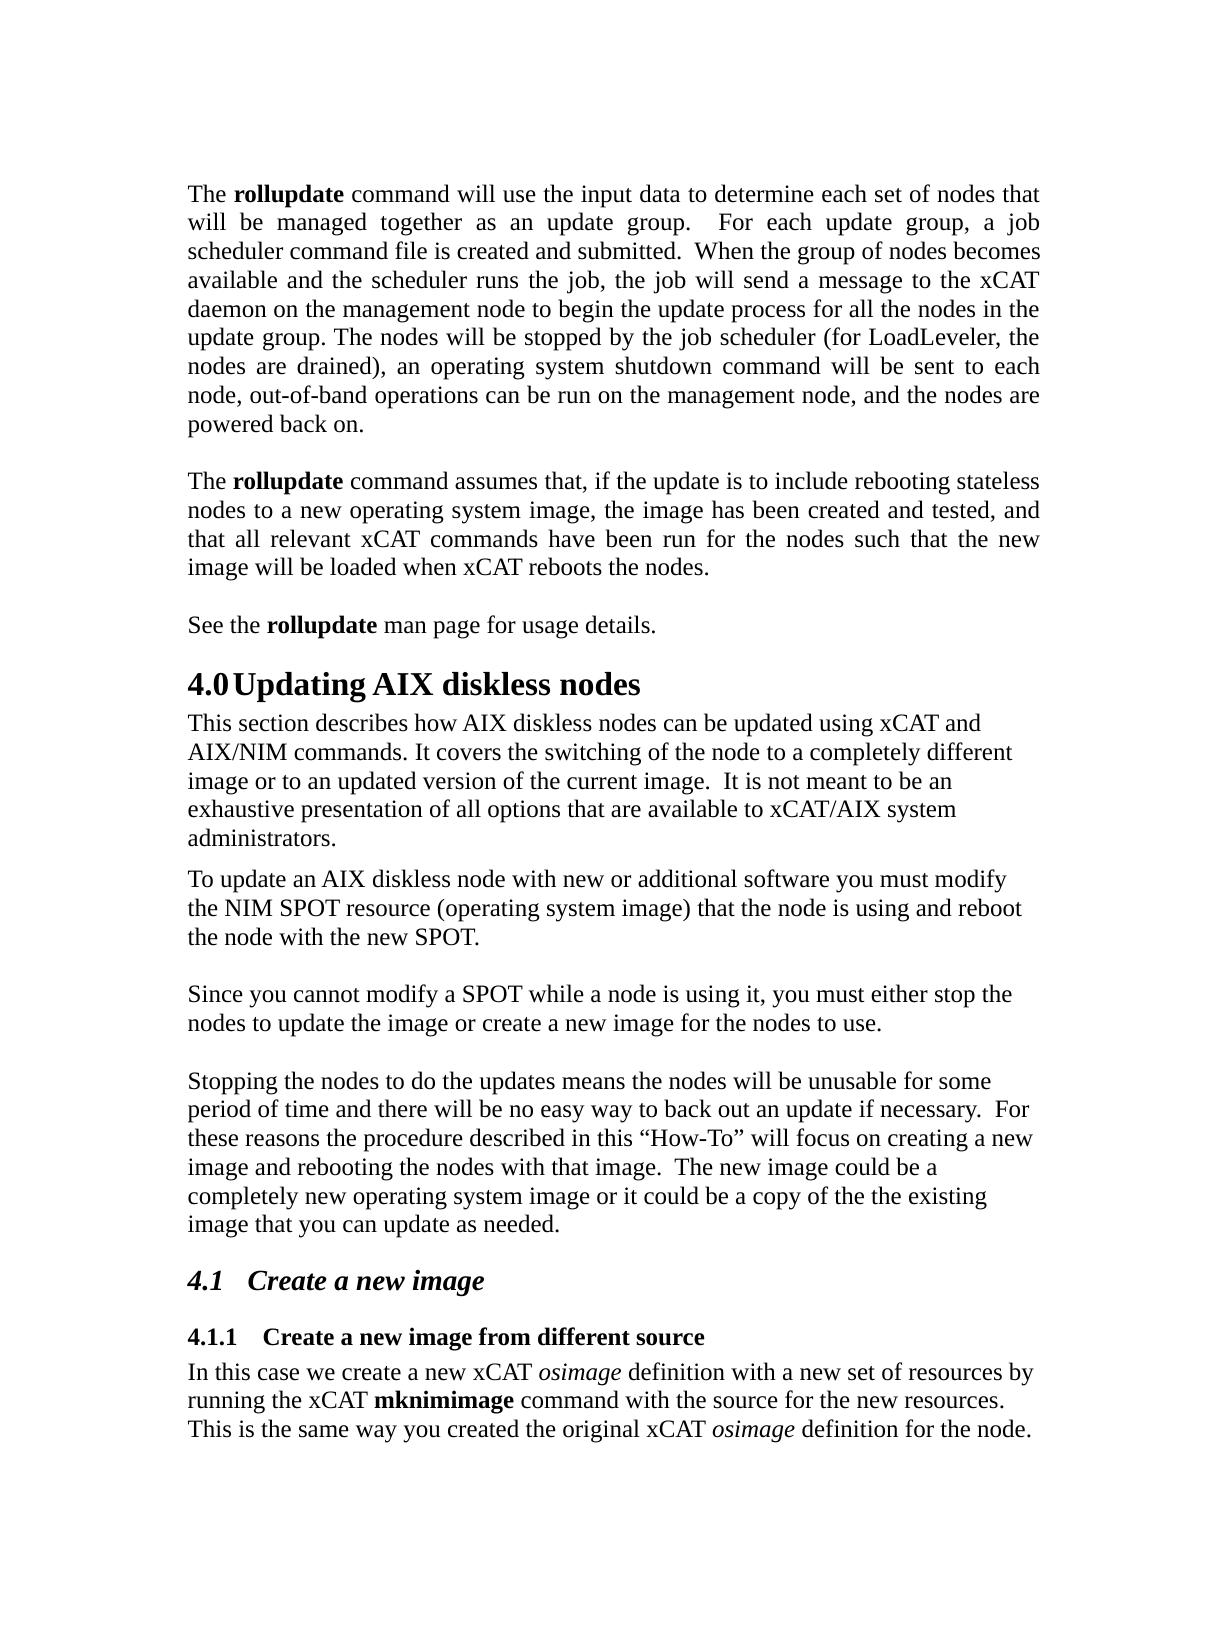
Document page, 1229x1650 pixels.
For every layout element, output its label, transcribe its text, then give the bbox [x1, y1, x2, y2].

text The rollupdate command assumes that, if the update is to include rebooting stateless nodes to a new operating system image, the image has been created and tested, and that all relevant xCAT commands have been run for the nodes such that the new image will be loaded when xCAT reboots the nodes. [187, 466, 1041, 581]
subtitle Create a new image [187, 1263, 1041, 1297]
text This section describes how AIX diskless nodes can be updated using xCAT and AIX/NIM commands. It covers the switching of the node to a completely different image or to an updated version of the current image. It is not meant to be an exhaustive presentation of all options that are available to xCAT/AIX system administrators. [187, 708, 1041, 852]
text The rollupdate command will use the input data to determine each set of nodes that will be managed together as an update group. For each update group, a job scheduler command file is created and submitted. When the group of nodes becomes available and the scheduler runs the job, the job will send a message to the xCAT daemon on the management node to begin the update process for all the nodes in the update group. The nodes will be stopped by the job scheduler (for LoadLeveler, the nodes are drained), an operating system shutdown command will be sent to each node, out-of-band operations can be run on the management node, and the nodes are powered back on. [187, 179, 1041, 437]
subtitle Create a new image from different source [187, 1322, 1041, 1351]
subtitle Updating AIX diskless nodes [187, 664, 1041, 702]
text Stopping the nodes to do the updates means the nodes will be unusable for some period of time and there will be no easy way to back out an update if necessary. For these reasons the procedure described in this “How-To” will focus on creating a new image and rebooting the nodes with that image. The new image could be a completely new operating system image or it could be a copy of the the existing image that you can update as needed. [187, 1066, 1041, 1238]
text To update an AIX diskless node with new or additional software you must modify the NIM SPOT resource (operating system image) that the node is using and reboot the node with the new SPOT. [187, 864, 1041, 951]
text See the rollupdate man page for usage details. [187, 610, 1041, 639]
text In this case we create a new xCAT osimage definition with a new set of resources by running the xCAT mknimimage command with the source for the new resources. This is the same way you created the original xCAT osimage definition for the node. [187, 1357, 1041, 1443]
text Since you cannot modify a SPOT while a node is using it, you must either stop the nodes to update the image or create a new image for the nodes to use. [187, 979, 1041, 1037]
